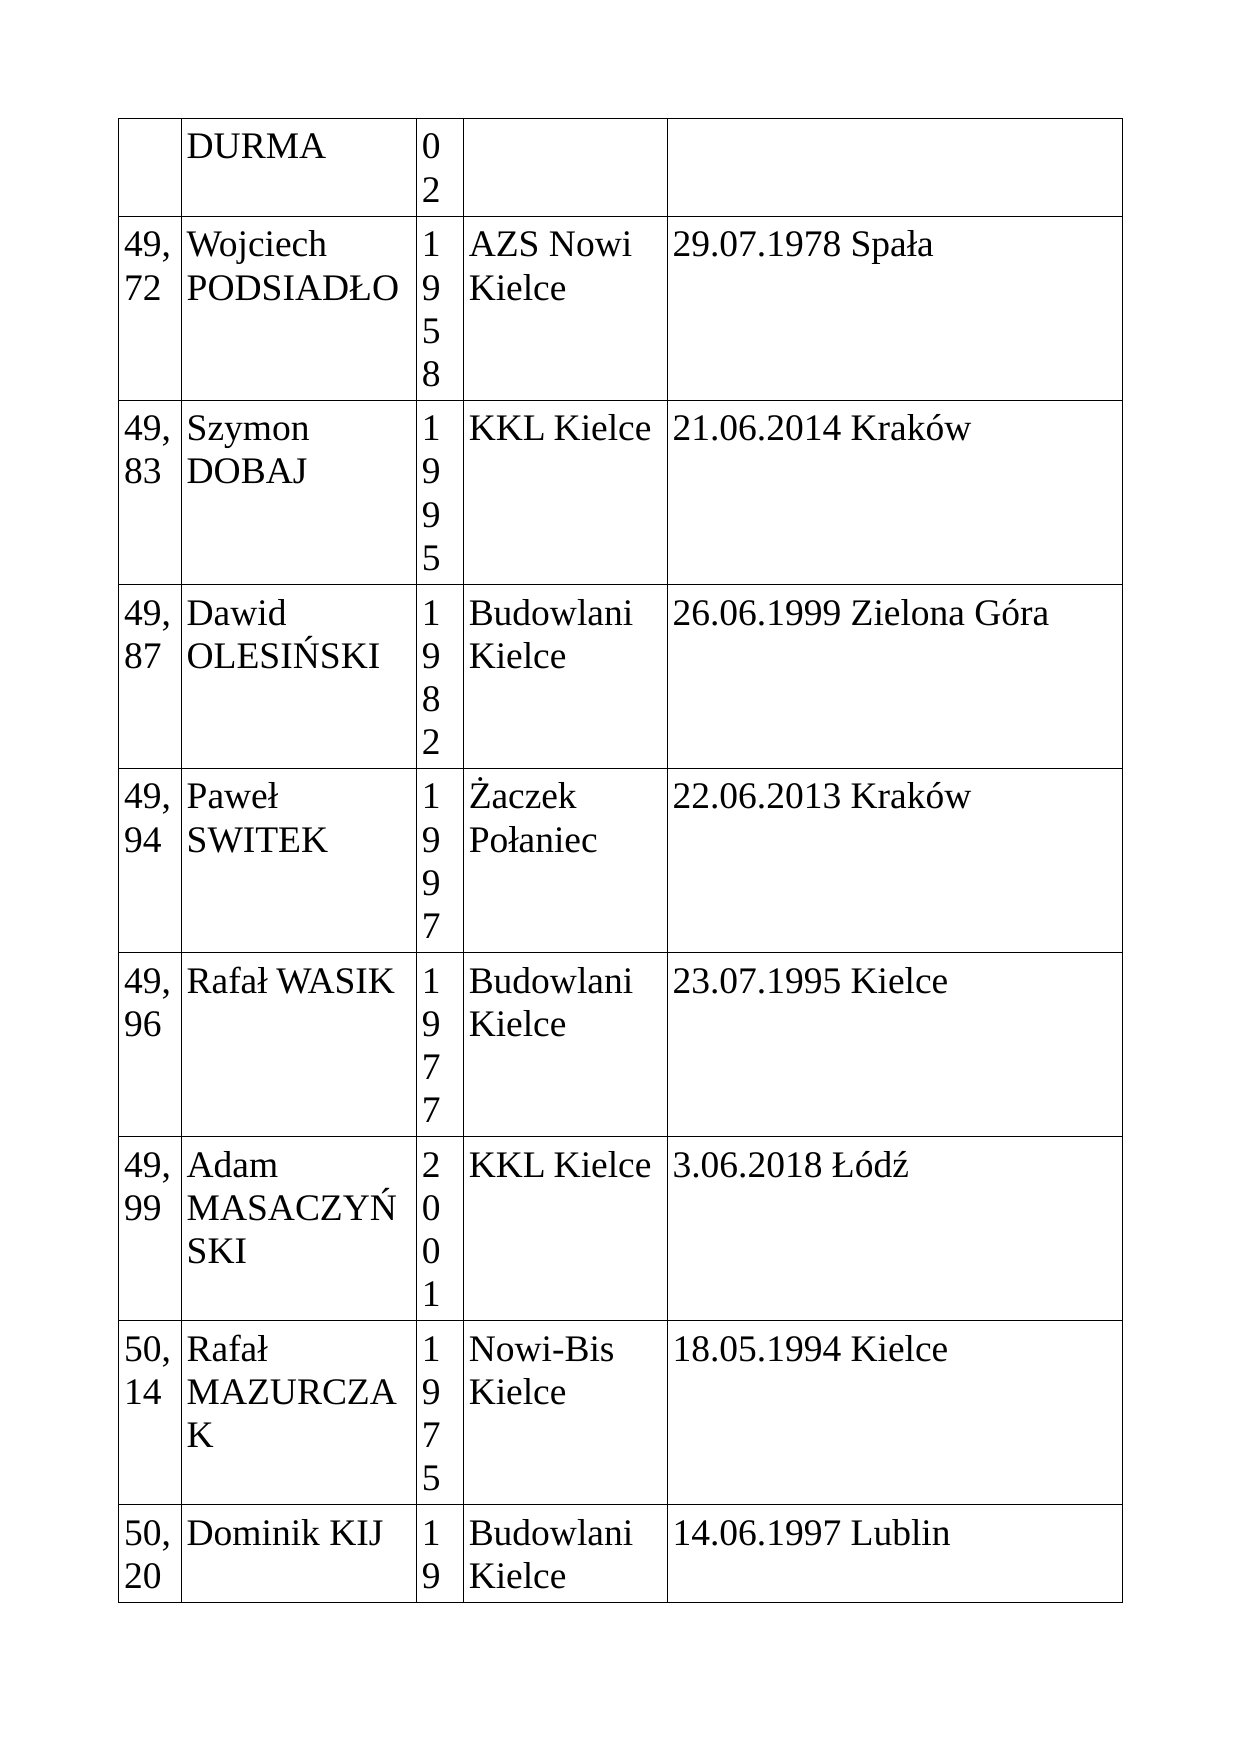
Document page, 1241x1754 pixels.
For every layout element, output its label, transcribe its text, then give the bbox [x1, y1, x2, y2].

table_cell Rafał MAZURCZAK [182, 1321, 416, 1504]
table_cell 14.06.1997 Lublin [668, 1505, 1122, 1602]
table_cell 1958 [417, 217, 463, 400]
table_cell Budowlani Kielce [464, 585, 667, 768]
table_cell Rafał WASIK [182, 953, 416, 1136]
table_cell 23.07.1995 Kielce [668, 953, 1122, 1136]
table_cell 1975 [417, 1321, 463, 1504]
table_cell 1997 [417, 769, 463, 952]
table_cell Szymon DOBAJ [182, 401, 416, 584]
table_cell 49,94 [119, 769, 181, 952]
table_cell KKL Kielce [464, 1137, 667, 1320]
table_cell 49,87 [119, 585, 181, 768]
table_cell 49,99 [119, 1137, 181, 1320]
table_cell [119, 119, 181, 216]
table_cell [464, 119, 667, 216]
table_cell 19 [417, 1505, 463, 1602]
table_cell 50,14 [119, 1321, 181, 1504]
table_cell 49,96 [119, 953, 181, 1136]
table_cell Dominik KIJ [182, 1505, 416, 1602]
table_cell 1995 [417, 401, 463, 584]
table_cell 26.06.1999 Zielona Góra [668, 585, 1122, 768]
table_cell Żaczek Połaniec [464, 769, 667, 952]
table_cell 3.06.2018 Łódź [668, 1137, 1122, 1320]
table_cell 18.05.1994 Kielce [668, 1321, 1122, 1504]
table_cell 22.06.2013 Kraków [668, 769, 1122, 952]
table_cell 49,72 [119, 217, 181, 400]
table_cell 1982 [417, 585, 463, 768]
table_cell Budowlani Kielce [464, 953, 667, 1136]
table_cell 02 [417, 119, 463, 216]
table_cell Wojciech PODSIADŁO [182, 217, 416, 400]
table_cell Adam MASACZYŃSKI [182, 1137, 416, 1320]
table_cell 1977 [417, 953, 463, 1136]
table_cell Dawid OLESIŃSKI [182, 585, 416, 768]
table_cell 50,20 [119, 1505, 181, 1602]
table_cell 21.06.2014 Kraków [668, 401, 1122, 584]
table_cell 29.07.1978 Spała [668, 217, 1122, 400]
table_cell Nowi-Bis Kielce [464, 1321, 667, 1504]
table_cell KKL Kielce [464, 401, 667, 584]
table_cell AZS Nowi Kielce [464, 217, 667, 400]
table_cell 2001 [417, 1137, 463, 1320]
table_cell 49,83 [119, 401, 181, 584]
table_cell DURMA [182, 119, 416, 216]
table_cell Budowlani Kielce [464, 1505, 667, 1602]
table_cell Paweł SWITEK [182, 769, 416, 952]
table_cell [668, 119, 1122, 216]
